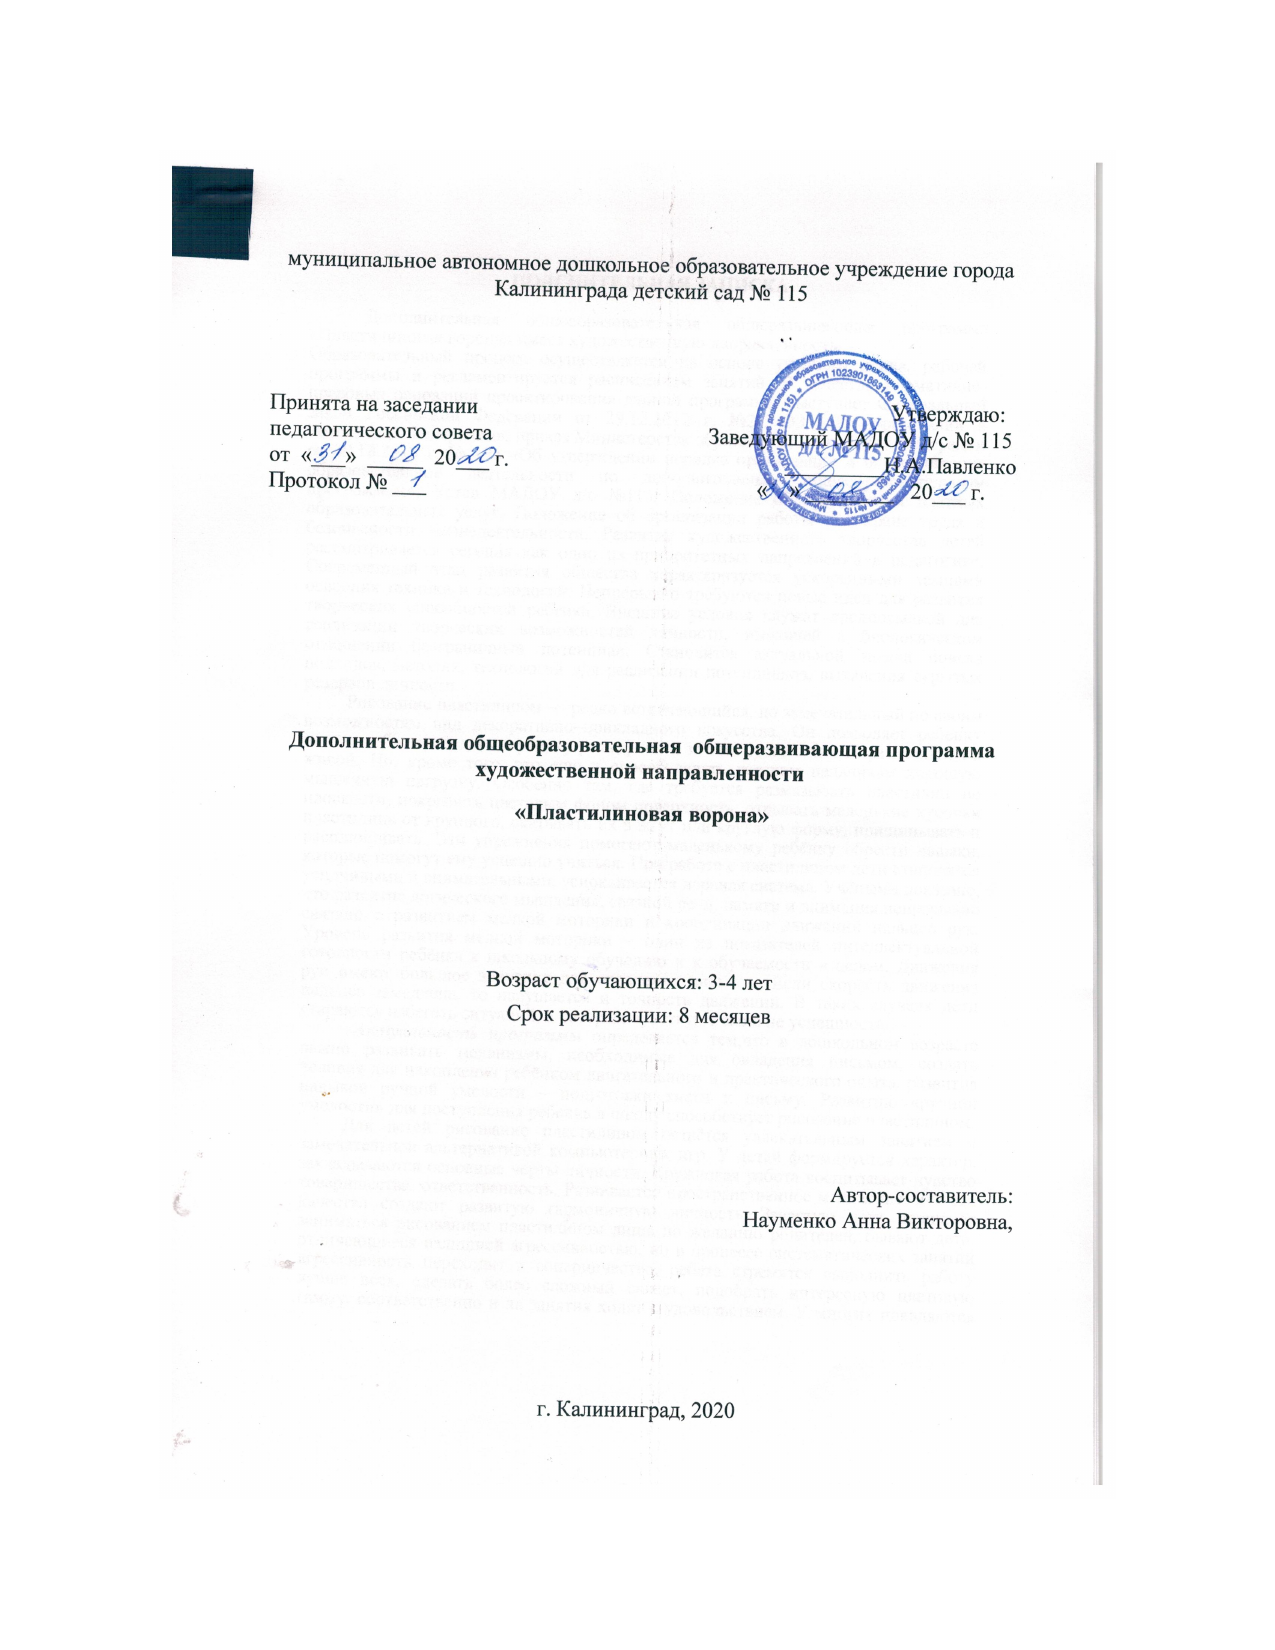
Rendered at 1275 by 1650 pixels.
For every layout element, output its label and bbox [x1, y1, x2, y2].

picture [159, 150, 1116, 1499]
